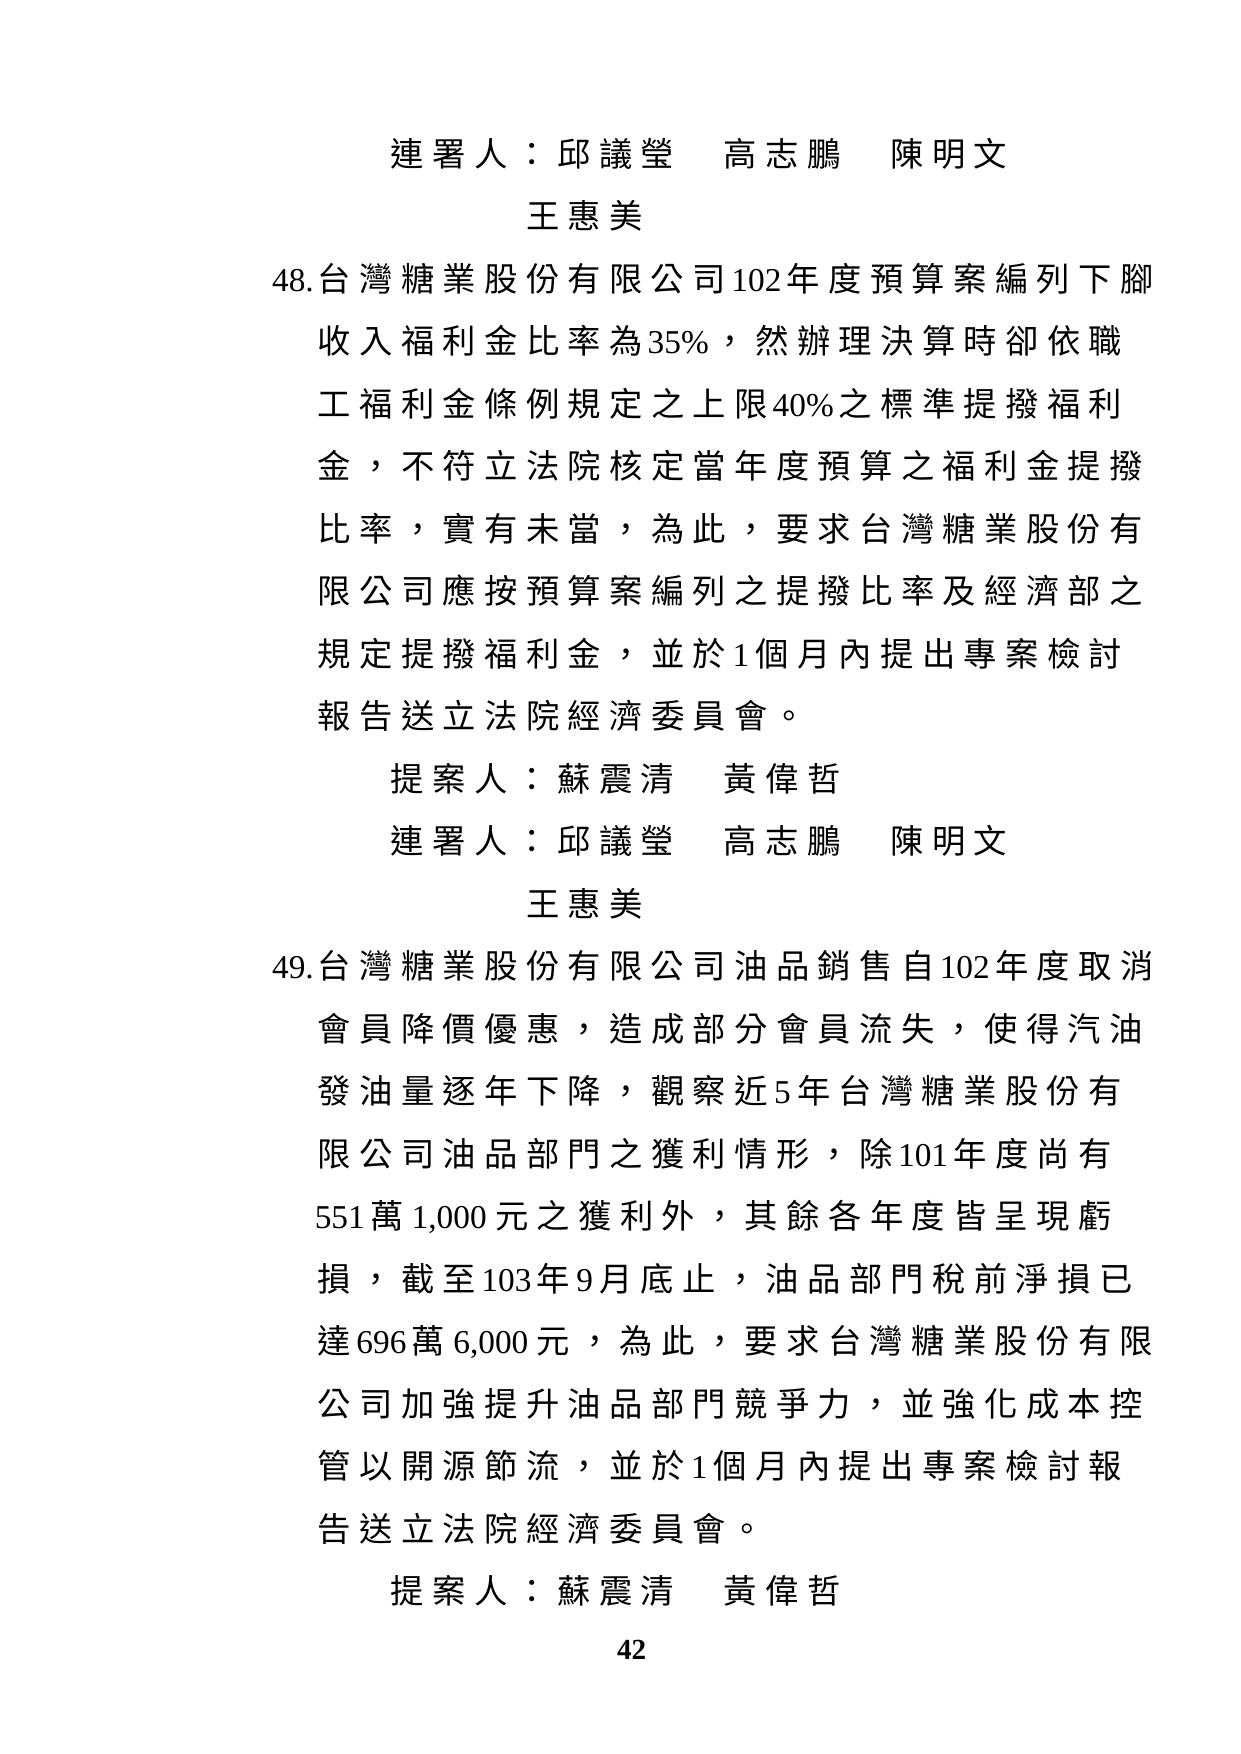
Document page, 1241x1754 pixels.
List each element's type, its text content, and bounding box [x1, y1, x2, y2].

text 49.台灣糖業股份有限公司油品銷售自102年度取消會員降價優惠，造成部分會員流失，使得汽油發油量逐年下降，觀察近5年台灣糖業股份有限公司油品部門之獲利情形，除101年度尚有551萬1,000元之獲利外，其餘各年度皆呈現虧損，截至103年9月底止，油品部門稅前淨損已達696萬6,000元，為此，要求台灣糖業股份有限公司加強提升油品部門競爭力，並強化成本控管以開源節流，並於1個月內提出專案檢討報告送立法院經濟委員會。 [269, 923, 1157, 1548]
text 提案人：蘇震清 黃偉哲 [382, 735, 1053, 798]
text 提案人：蘇震清 黃偉哲 [382, 1548, 1053, 1610]
text 48.台灣糖業股份有限公司102年度預算案編列下腳收入福利金比率為35%，然辦理決算時卻依職工福利金條例規定之上限40%之標準提撥福利金，不符立法院核定當年度預算之福利金提撥比率，實有未當，為此，要求台灣糖業股份有限公司應按預算案編列之提撥比率及經濟部之規定提撥福利金，並於1個月內提出專案檢討報告送立法院經濟委員會。 [269, 235, 1157, 735]
text 連署人：邱議瑩 高志鵬 陳明文 王惠美 [382, 110, 1053, 235]
text 連署人：邱議瑩 高志鵬 陳明文 王惠美 [382, 798, 1053, 923]
